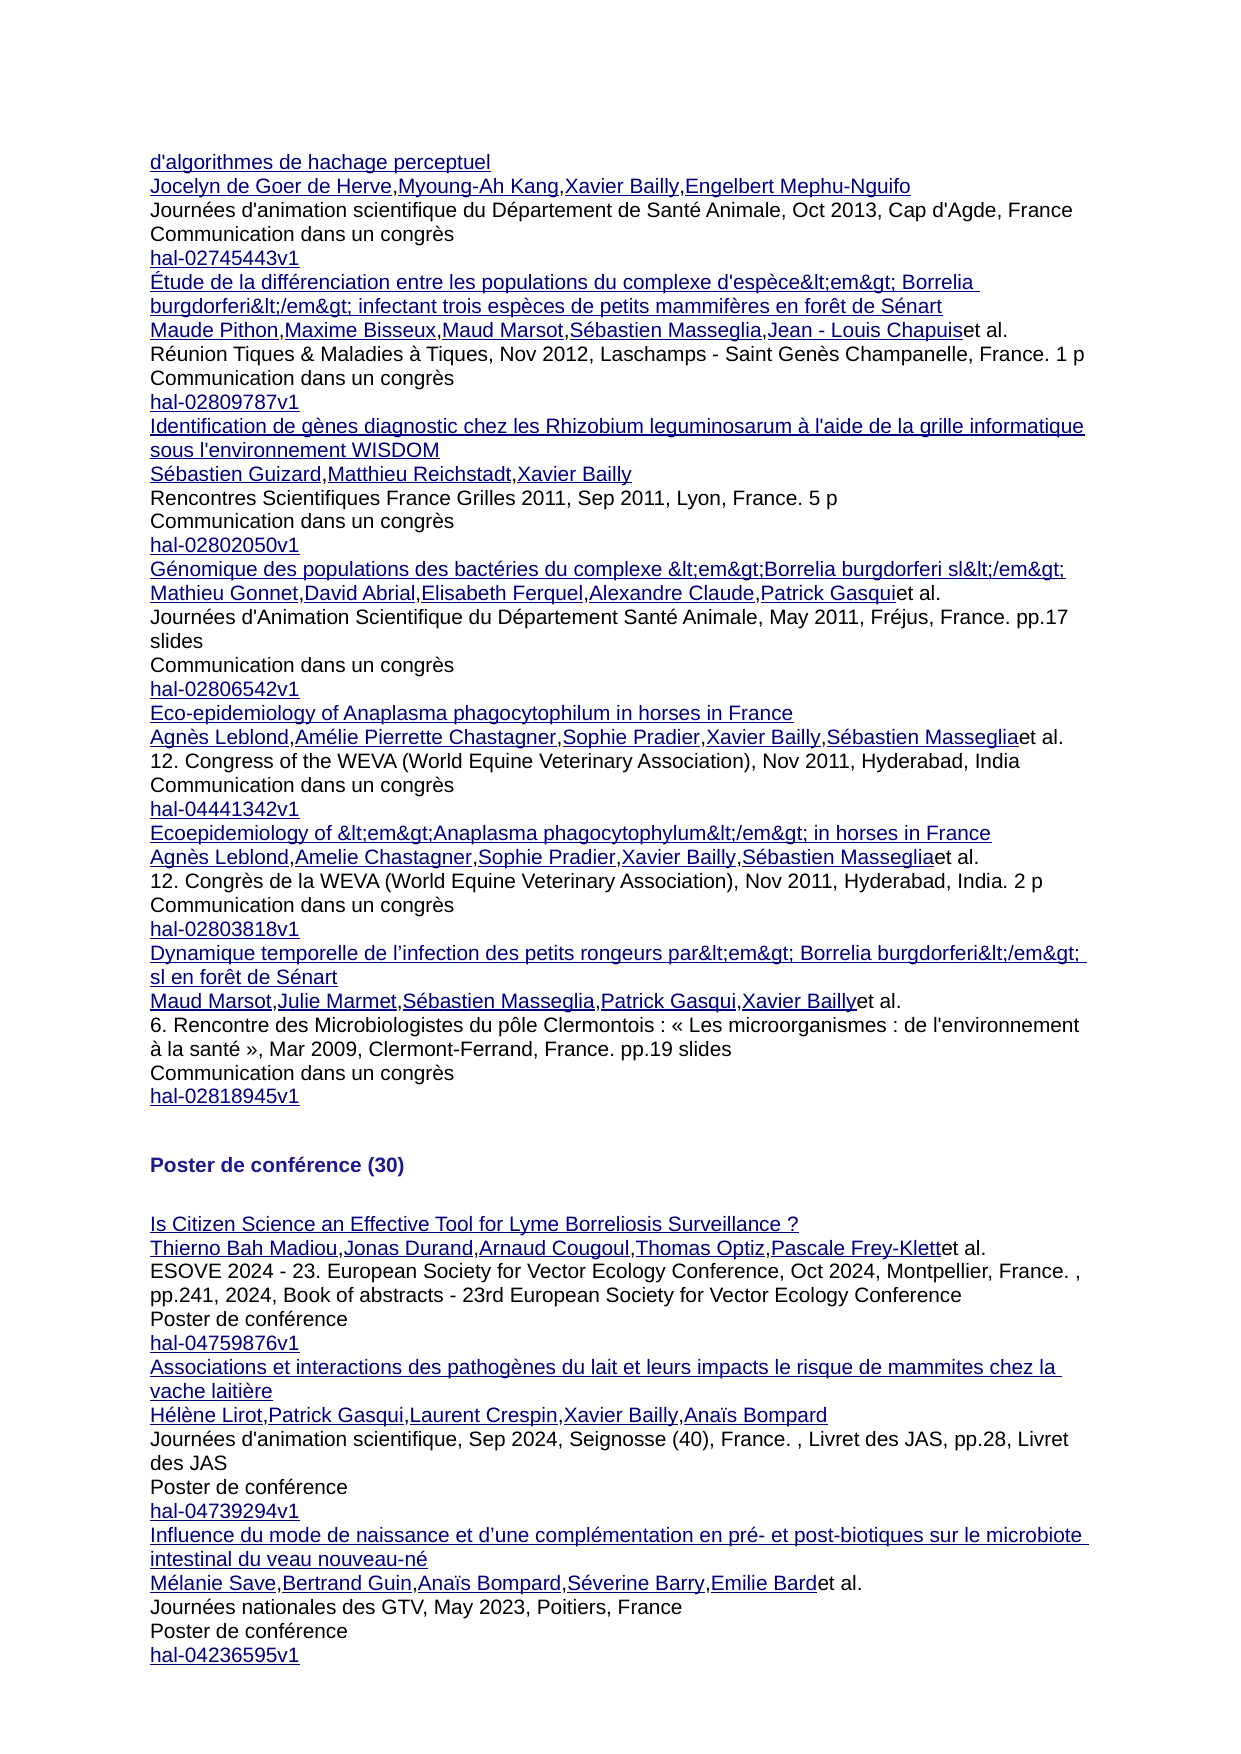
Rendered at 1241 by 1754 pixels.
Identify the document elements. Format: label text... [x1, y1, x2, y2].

table_cell Associations et interactions des pathogènes du lait et leurs impacts le risque de mammites chez la vache laitière Hélène Lirot,Patrick Gasqui,Laurent Crespin,Xavier Bailly,Anaïs Bompard Journées d'animation scientifique, Sep 2024, Seignosse (40), France. , Livret des JAS, pp.28, Livret des JAS Poster de conférence hal-04739294v1 [150, 1355, 1090, 1523]
table_cell Identification de gènes diagnostic chez les Rhizobium leguminosarum à l'aide de la grille informatique sous l'environnement WISDOM Sébastien Guizard,Matthieu Reichstadt,Xavier Bailly Rencontres Scientifiques France Grilles 2011, Sep 2011, Lyon, France. 5 p Communication dans un congrès hal-02802050v1 [150, 414, 1090, 557]
table_cell Étude de la différenciation entre les populations du complexe d'espèce&lt;em&gt; Borrelia burgdorferi&lt;/em&gt; infectant trois espèces de petits mammifères en forêt de Sénart Maude Pithon,Maxime Bisseux,Maud Marsot,Sébastien Masseglia,Jean - Louis Chapuiset al. Réunion Tiques & Maladies à Tiques, Nov 2012, Laschamps - Saint Genès Champanelle, France. 1 p Communication dans un congrès hal-02809787v1 [150, 270, 1090, 413]
table_cell Influence du mode de naissance et d’une complémentation en pré- et post-biotiques sur le microbiote intestinal du veau nouveau-né Mélanie Save,Bertrand Guin,Anaïs Bompard,Séverine Barry,Emilie Bardet al. Journées nationales des GTV, May 2023, Poitiers, France Poster de conférence hal-04236595v1 [150, 1523, 1090, 1667]
subtitle Poster de conférence (30) [150, 1153, 1090, 1177]
table_cell Génomique des populations des bactéries du complexe &lt;em&gt;Borrelia burgdorferi sl&lt;/em&gt; Mathieu Gonnet,David Abrial,Elisabeth Ferquel,Alexandre Claude,Patrick Gasquiet al. Journées d'Animation Scientifique du Département Santé Animale, May 2011, Fréjus, France. pp.17 slides Communication dans un congrès hal-02806542v1 [150, 557, 1090, 701]
table_cell Ecoepidemiology of &lt;em&gt;Anaplasma phagocytophylum&lt;/em&gt; in horses in France Agnès Leblond,Amelie Chastagner,Sophie Pradier,Xavier Bailly,Sébastien Massegliaet al. 12. Congrès de la WEVA (World Equine Veterinary Association), Nov 2011, Hyderabad, India. 2 p Communication dans un congrès hal-02803818v1 [150, 821, 1090, 941]
table_header Is Citizen Science an Effective Tool for Lyme Borreliosis Surveillance ? Thierno Bah Madiou,Jonas Durand,Arnaud Cougoul,Thomas Optiz,Pascale Frey-Klettet al. ESOVE 2024 - 23. European Society for Vector Ecology Conference, Oct 2024, Montpellier, France. , pp.241, 2024, Book of abstracts - 23rd European Society for Vector Ecology Conference Poster de conférence hal-04759876v1 [150, 1211, 1090, 1355]
table_cell d'algorithmes de hachage perceptuel Jocelyn de Goer de Herve,Myoung-Ah Kang,Xavier Bailly,Engelbert Mephu-Nguifo Journées d'animation scientifique du Département de Santé Animale, Oct 2013, Cap d'Agde, France Communication dans un congrès hal-02745443v1 [150, 150, 1090, 270]
table_cell Dynamique temporelle de l’infection des petits rongeurs par&lt;em&gt; Borrelia burgdorferi&lt;/em&gt; sl en forêt de Sénart Maud Marsot,Julie Marmet,Sébastien Masseglia,Patrick Gasqui,Xavier Baillyet al. 6. Rencontre des Microbiologistes du pôle Clermontois : « Les microorganismes : de l'environnement à la santé », Mar 2009, Clermont-Ferrand, France. pp.19 slides Communication dans un congrès hal-02818945v1 [150, 941, 1090, 1108]
table_cell Eco-epidemiology of Anaplasma phagocytophilum in horses in France Agnès Leblond,Amélie Pierrette Chastagner,Sophie Pradier,Xavier Bailly,Sébastien Massegliaet al. 12. Congress of the WEVA (World Equine Veterinary Association), Nov 2011, Hyderabad, India Communication dans un congrès hal-04441342v1 [150, 701, 1090, 821]
